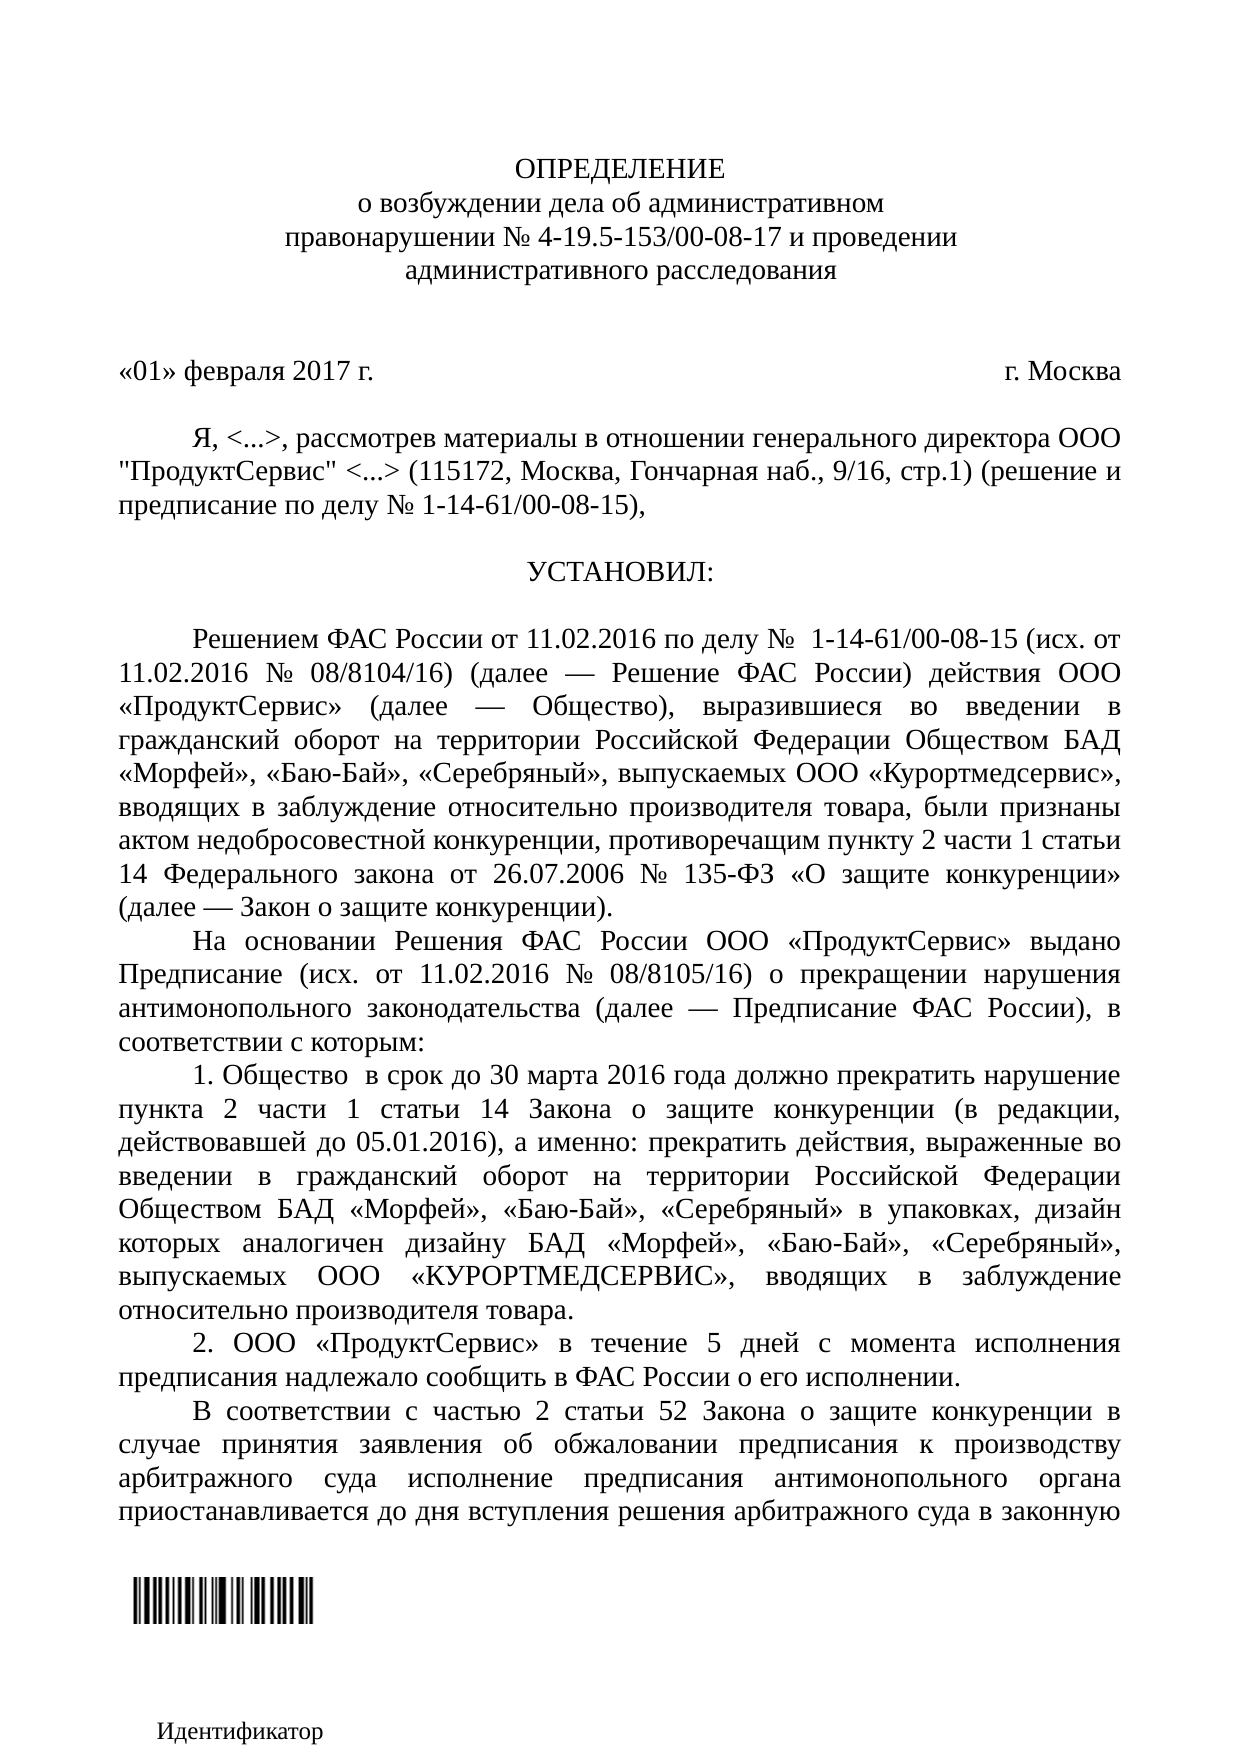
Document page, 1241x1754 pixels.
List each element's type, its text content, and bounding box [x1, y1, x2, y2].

text Я, <...>, рассмотрев материалы в отношении генерального директора ООО "ПродуктСервис" <...> (115172, Москва, Гончарная наб., 9/16, стр.1) (решение и предписание по делу № 1-14-61/00-08-15), [118, 420, 1122, 521]
list 2. ООО «ПродуктСервис» в течение 5 дней с момента исполнения предписания надлежало сообщить в ФАС России о его исполнении. [118, 1326, 1122, 1393]
text «01» февраля 2017 г. г. Москва [118, 353, 1122, 386]
text В соответствии с частью 2 статьи 52 Закона о защите конкуренции в случае принятия заявления об обжаловании предписания к производству арбитражного суда исполнение предписания антимонопольного органа приостанавливается до дня вступления решения арбитражного суда в законную [118, 1393, 1122, 1527]
text УСТАНОВИЛ: [118, 554, 1122, 588]
text На основании Решения ФАС России ООО «ПродуктСервис» выдано Предписание (исх. от 11.02.2016 № 08/8105/16) о прекращении нарушения антимонопольного законодательства (далее — Предписание ФАС России), в соответствии с которым: [118, 923, 1122, 1057]
text Решением ФАС России от 11.02.2016 по делу № 1-14-61/00-08-15 (исх. от 11.02.2016 № 08/8104/16) (далее — Решение ФАС России) действия ООО «ПродуктСервис» (далее — Общество), выразившиеся во введении в гражданский оборот на территории Российской Федерации Обществом БАД «Морфей», «Баю-Бай», «Серебряный», выпускаемых ООО «Курортмедсервис», вводящих в заблуждение относительно производителя товара, были признаны актом недобросовестной конкуренции, противоречащим пункту 2 части 1 статьи 14 Федерального закона от 26.07.2006 № 135-ФЗ «О защите конкуренции» (далее — Закон о защите конкуренции). [118, 621, 1122, 923]
list 1. Общество в срок до 30 марта 2016 года должно прекратить нарушение пункта 2 части 1 статьи 14 Закона о защите конкуренции (в редакции, действовавшей до 05.01.2016), а именно: прекратить действия, выраженные во введении в гражданский оборот на территории Российской Федерации Обществом БАД «Морфей», «Баю-Бай», «Серебряный» в упаковках, дизайн которых аналогичен дизайну БАД «Морфей», «Баю-Бай», «Серебряный», выпускаемых ООО «КУРОРТМЕДСЕРВИС», вводящих в заблуждение относительно производителя товара. [118, 1057, 1122, 1326]
text о возбуждении дела об административном правонарушении № 4-19.5-153/00-08-17 и проведении административного расследования [267, 185, 974, 286]
text ОПРЕДЕЛЕНИЕ [118, 152, 1122, 185]
picture [118, 1577, 331, 1624]
